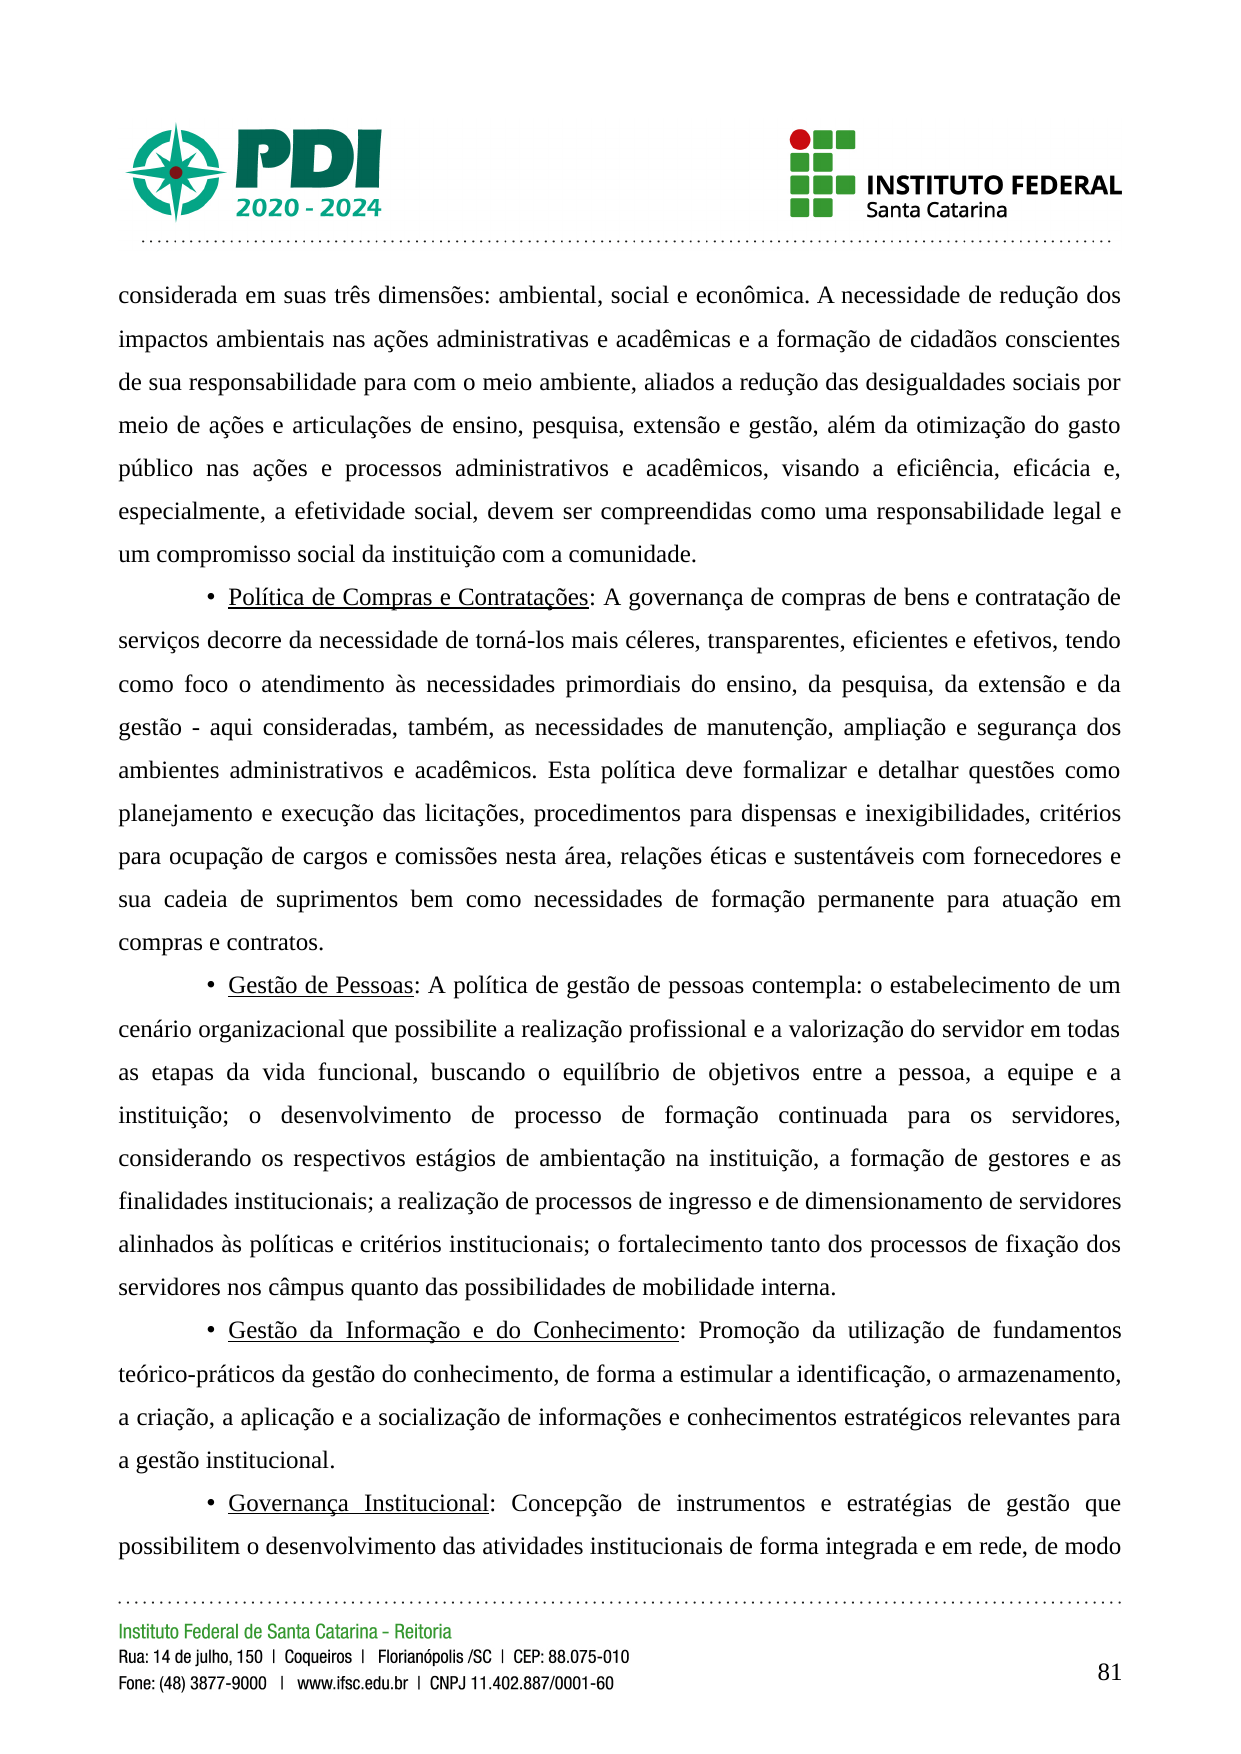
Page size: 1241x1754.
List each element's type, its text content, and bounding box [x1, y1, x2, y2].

list Governança Institucional: Concepção de instrumentos e estratégias de gestão que possibilitem o desenvolvimento das atividades institucionais de forma integrada e em rede, de modo [118, 1488, 1122, 1560]
list considerada em suas três dimensões: ambiental, social e econômica. A necessidade de redução dos impactos ambientais nas ações administrativas e acadêmicas e a formação de cidadãos conscientes de sua responsabilidade para com o meio ambiente, aliados a redução das desigualdades sociais por meio de ações e articulações de ensino, pesquisa, extensão e gestão, além da otimização do gasto público nas ações e processos administrativos e acadêmicos, visando a eficiência, eficácia e, especialmente, a efetividade social, devem ser compreendidas como uma responsabilidade legal e um compromisso social da instituição com a comunidade. [118, 281, 1122, 568]
picture [220, 1599, 1021, 1699]
list Gestão da Informação e do Conhecimento: Promoção da utilização de fundamentos teórico-práticos da gestão do conhecimento, de forma a estimular a identificação, o armazenamento, a criação, a aplicação e a socialização de informações e conhecimentos estratégicos relevantes para a gestão institucional. [118, 1316, 1122, 1474]
list Gestão de Pessoas: A política de gestão de pessoas contempla: o estabelecimento de um cenário organizacional que possibilite a realização profissional e a valorização do servidor em todas as etapas da vida funcional, buscando o equilíbrio de objetivos entre a pessoa, a equipe e a instituição; o desenvolvimento de processo de formação continuada para os servidores, considerando os respectivos estágios de ambientação na instituição, a formação de gestores e as finalidades institucionais; a realização de processos de ingresso e de dimensionamento de servidores alinhados às políticas e critérios institucionais; o fortalecimento tanto dos processos de fixação dos servidores nos câmpus quanto das possibilidades de mobilidade interna. [118, 971, 1122, 1301]
picture [118, 118, 1122, 251]
list Política de Compras e Contratações: A governança de compras de bens e contratação de serviços decorre da necessidade de torná-los mais céleres, transparentes, eficientes e efetivos, tendo como foco o atendimento às necessidades primordiais do ensino, da pesquisa, da extensão e da gestão - aqui consideradas, também, as necessidades de manutenção, ampliação e segurança dos ambientes administrativos e acadêmicos. Esta política deve formalizar e detalhar questões como planejamento e execução das licitações, procedimentos para dispensas e inexigibilidades, critérios para ocupação de cargos e comissões nesta área, relações éticas e sustentáveis com fornecedores e sua cadeia de suprimentos bem como necessidades de formação permanente para atuação em compras e contratos. [118, 582, 1122, 956]
